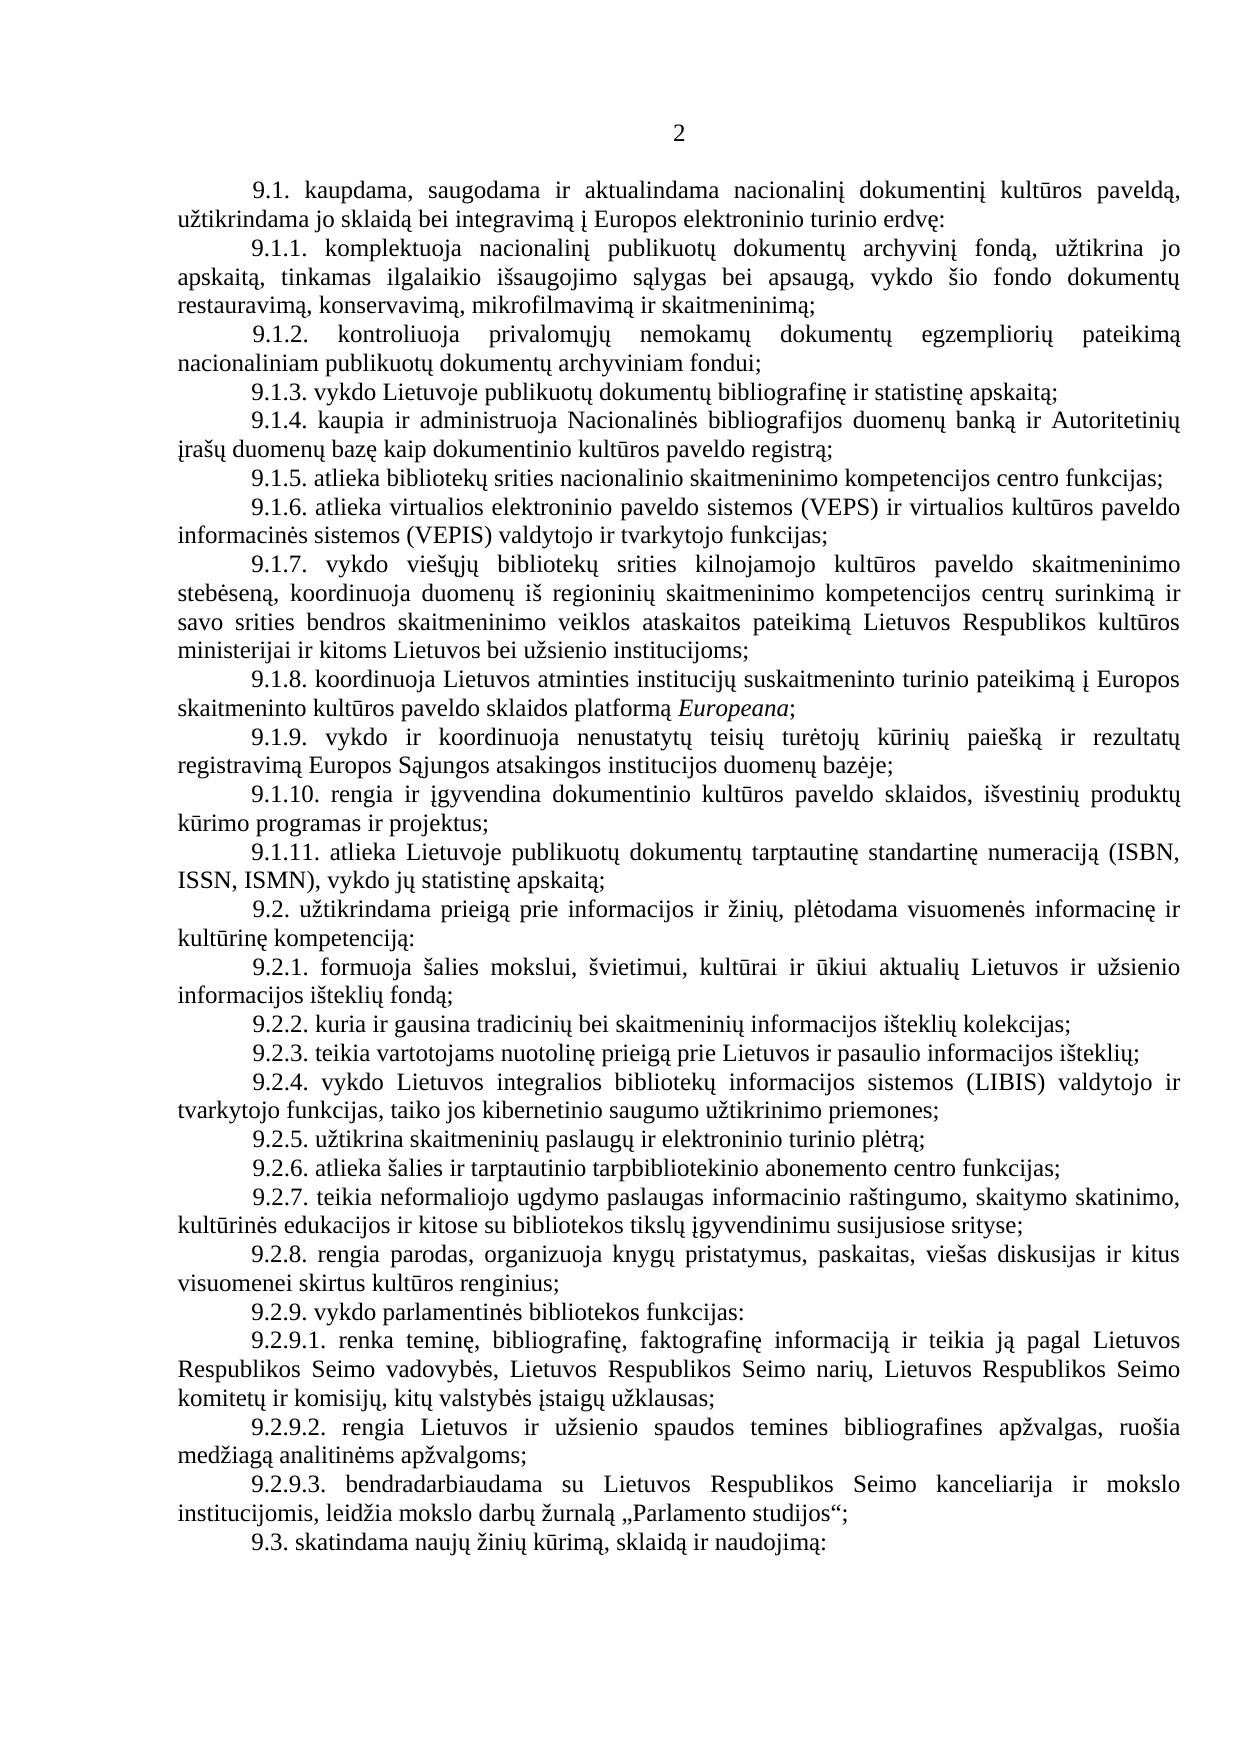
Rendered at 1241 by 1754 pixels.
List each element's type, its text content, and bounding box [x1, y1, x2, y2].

text 9.2.8. rengia parodas, organizuoja knygų pristatymus, paskaitas, viešas diskusijas ir kitus visuomenei skirtus kultūros renginius; [177, 1239, 1181, 1297]
text 9.2.2. kuria ir gausina tradicinių bei skaitmeninių informacijos išteklių kolekcijas; [177, 1009, 1181, 1038]
text 9.2. užtikrindama prieigą prie informacijos ir žinių, plėtodama visuomenės informacinę ir kultūrinę kompetenciją: [177, 894, 1181, 952]
text 9.1.4. kaupia ir administruoja Nacionalinės bibliografijos duomenų banką ir Autoritetinių įrašų duomenų bazę kaip dokumentinio kultūros paveldo registrą; [177, 406, 1181, 463]
text 9.2.3. teikia vartotojams nuotolinę prieigą prie Lietuvos ir pasaulio informacijos išteklių; [177, 1038, 1181, 1067]
text 9.1.7. vykdo viešųjų bibliotekų srities kilnojamojo kultūros paveldo skaitmeninimo stebėseną, koordinuoja duomenų iš regioninių skaitmeninimo kompetencijos centrų surinkimą ir savo srities bendros skaitmeninimo veiklos ataskaitos pateikimą Lietuvos Respublikos kultūros ministerijai ir kitoms Lietuvos bei užsienio institucijoms; [177, 549, 1181, 664]
text 9.2.5. užtikrina skaitmeninių paslaugų ir elektroninio turinio plėtrą; [177, 1124, 1181, 1153]
text 9.1. kaupdama, saugodama ir aktualindama nacionalinį dokumentinį kultūros paveldą, užtikrindama jo sklaidą bei integravimą į Europos elektroninio turinio erdvę: [177, 176, 1181, 233]
text 9.2.9.2. rengia Lietuvos ir užsienio spaudos temines bibliografines apžvalgas, ruošia medžiagą analitinėms apžvalgoms; [177, 1412, 1181, 1469]
text 9.1.9. vykdo ir koordinuoja nenustatytų teisių turėtojų kūrinių paiešką ir rezultatų registravimą Europos Sąjungos atsakingos institucijos duomenų bazėje; [177, 722, 1181, 779]
text 9.3. skatindama naujų žinių kūrimą, sklaidą ir naudojimą: [177, 1527, 1181, 1556]
text 9.1.3. vykdo Lietuvoje publikuotų dokumentų bibliografinę ir statistinę apskaitą; [177, 377, 1181, 406]
text 9.1.8. koordinuoja Lietuvos atminties institucijų suskaitmeninto turinio pateikimą į Europos skaitmeninto kultūros paveldo sklaidos platformą Europeana; [177, 664, 1181, 722]
text 9.1.2. kontroliuoja privalomųjų nemokamų dokumentų egzempliorių pateikimą nacionaliniam publikuotų dokumentų archyviniam fondui; [177, 319, 1181, 377]
text 9.2.6. atlieka šalies ir tarptautinio tarpbibliotekinio abonemento centro funkcijas; [177, 1153, 1181, 1182]
text 9.2.9.1. renka teminę, bibliografinę, faktografinę informaciją ir teikia ją pagal Lietuvos Respublikos Seimo vadovybės, Lietuvos Respublikos Seimo narių, Lietuvos Respublikos Seimo komitetų ir komisijų, kitų valstybės įstaigų užklausas; [177, 1326, 1181, 1412]
text 9.2.4. vykdo Lietuvos integralios bibliotekų informacijos sistemos (LIBIS) valdytojo ir tvarkytojo funkcijas, taiko jos kibernetinio saugumo užtikrinimo priemones; [177, 1067, 1181, 1124]
text 9.1.1. komplektuoja nacionalinį publikuotų dokumentų archyvinį fondą, užtikrina jo apskaitą, tinkamas ilgalaikio išsaugojimo sąlygas bei apsaugą, vykdo šio fondo dokumentų restauravimą, konservavimą, mikrofilmavimą ir skaitmeninimą; [177, 233, 1181, 319]
text 9.1.11. atlieka Lietuvoje publikuotų dokumentų tarptautinę standartinę numeraciją (ISBN, ISSN, ISMN), vykdo jų statistinę apskaitą; [177, 837, 1181, 894]
text 9.2.9.3. bendradarbiaudama su Lietuvos Respublikos Seimo kanceliarija ir mokslo institucijomis, leidžia mokslo darbų žurnalą „Parlamento studijos“; [177, 1469, 1181, 1527]
text 9.1.6. atlieka virtualios elektroninio paveldo sistemos (VEPS) ir virtualios kultūros paveldo informacinės sistemos (VEPIS) valdytojo ir tvarkytojo funkcijas; [177, 492, 1181, 549]
text 9.1.10. rengia ir įgyvendina dokumentinio kultūros paveldo sklaidos, išvestinių produktų kūrimo programas ir projektus; [177, 779, 1181, 837]
text 9.2.1. formuoja šalies mokslui, švietimui, kultūrai ir ūkiui aktualių Lietuvos ir užsienio informacijos išteklių fondą; [177, 952, 1181, 1009]
text 9.2.9. vykdo parlamentinės bibliotekos funkcijas: [177, 1297, 1181, 1326]
text 9.1.5. atlieka bibliotekų srities nacionalinio skaitmeninimo kompetencijos centro funkcijas; [177, 463, 1181, 492]
text 9.2.7. teikia neformaliojo ugdymo paslaugas informacinio raštingumo, skaitymo skatinimo, kultūrinės edukacijos ir kitose su bibliotekos tikslų įgyvendinimu susijusiose srityse; [177, 1182, 1181, 1239]
